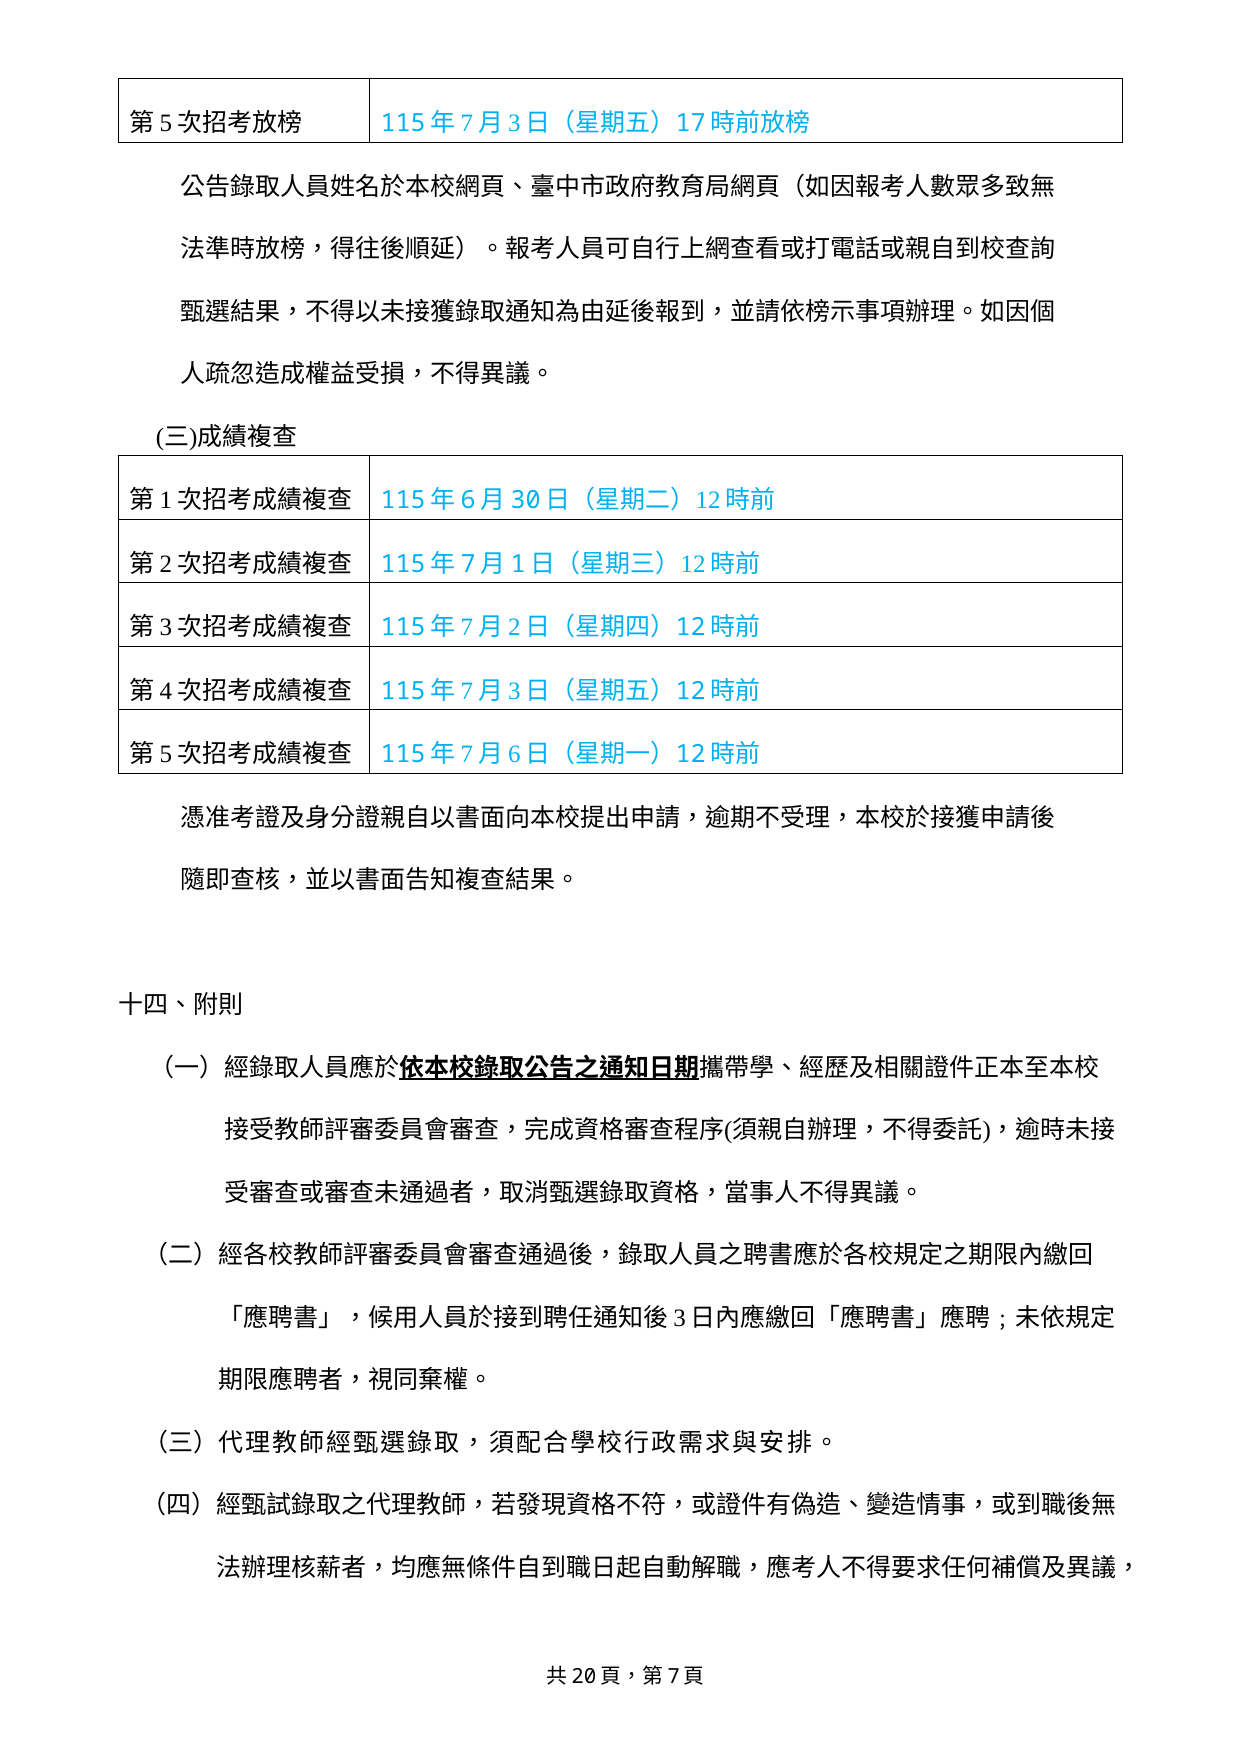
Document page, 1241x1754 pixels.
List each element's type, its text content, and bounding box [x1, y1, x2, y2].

table_cell 115年7月6日（星期一）12時前 [370, 710, 1122, 773]
text 人疏忽造成權益受損，不得異議。 [118, 330, 1122, 393]
table_cell 115年7月3日（星期五）17時前放榜 [370, 79, 1122, 142]
table_header 第1次招考成績複查 [119, 456, 369, 519]
text （三）代理教師經甄選錄取，須配合學校行政需求與安排。 [118, 1399, 1122, 1461]
text 憑准考證及身分證親自以書面向本校提出申請，逾期不受理，本校於接獲申請後 [118, 774, 1122, 836]
text 甄選結果，不得以未接獲錄取通知為由延後報到，並請依榜示事項辦理。如因個 [118, 268, 1122, 330]
text （四）經甄試錄取之代理教師，若發現資格不符，或證件有偽造、變造情事，或到職後無法辦理核薪者，均應無條件自到職日起自動解職，應考人不得要求任何補償及異議，若涉及刑責，由應考人自行負責。 [141, 1461, 1122, 1586]
table_cell 第5次招考成績複查 [119, 710, 369, 773]
table_cell 第2次招考成績複查 [119, 520, 369, 582]
text （二）經各校教師評審委員會審查通過後，錄取人員之聘書應於各校規定之期限內繳回「應聘書」，候用人員於接到聘任通知後3日內應繳回「應聘書」應聘﹔未依規定期限應聘者，視同棄權。 [143, 1211, 1122, 1399]
table_cell 115年7月3日（星期五）12時前 [370, 647, 1122, 709]
text 公告錄取人員姓名於本校網頁、臺中市政府教育局網頁（如因報考人數眾多致無 [118, 143, 1122, 205]
table_header 115年6月30日（星期二）12時前 [370, 456, 1122, 519]
table_cell 第5次招考放榜 [119, 79, 369, 142]
table_cell 第4次招考成績複查 [119, 647, 369, 709]
text 法準時放榜，得往後順延）。報考人員可自行上網查看或打電話或親自到校查詢 [118, 205, 1122, 268]
table_cell 115年7月2日（星期四）12時前 [370, 583, 1122, 646]
text (三)成績複查 [118, 393, 1122, 455]
table_cell 第3次招考成績複查 [119, 583, 369, 646]
text （一）經錄取人員應於依本校錄取公告之通知日期攜帶學、經歷及相關證件正本至本校接受教師評審委員會審查，完成資格審查程序(須親自辦理，不得委託)，逾時未接受審查或審查未通過者，取消甄選錄取資格，當事人不得異議。 [149, 1024, 1122, 1211]
table_cell 115年7月1日（星期三）12時前 [370, 520, 1122, 582]
text 隨即查核，並以書面告知複查結果。 [118, 836, 1122, 899]
text 十四、附則 [118, 961, 1122, 1024]
